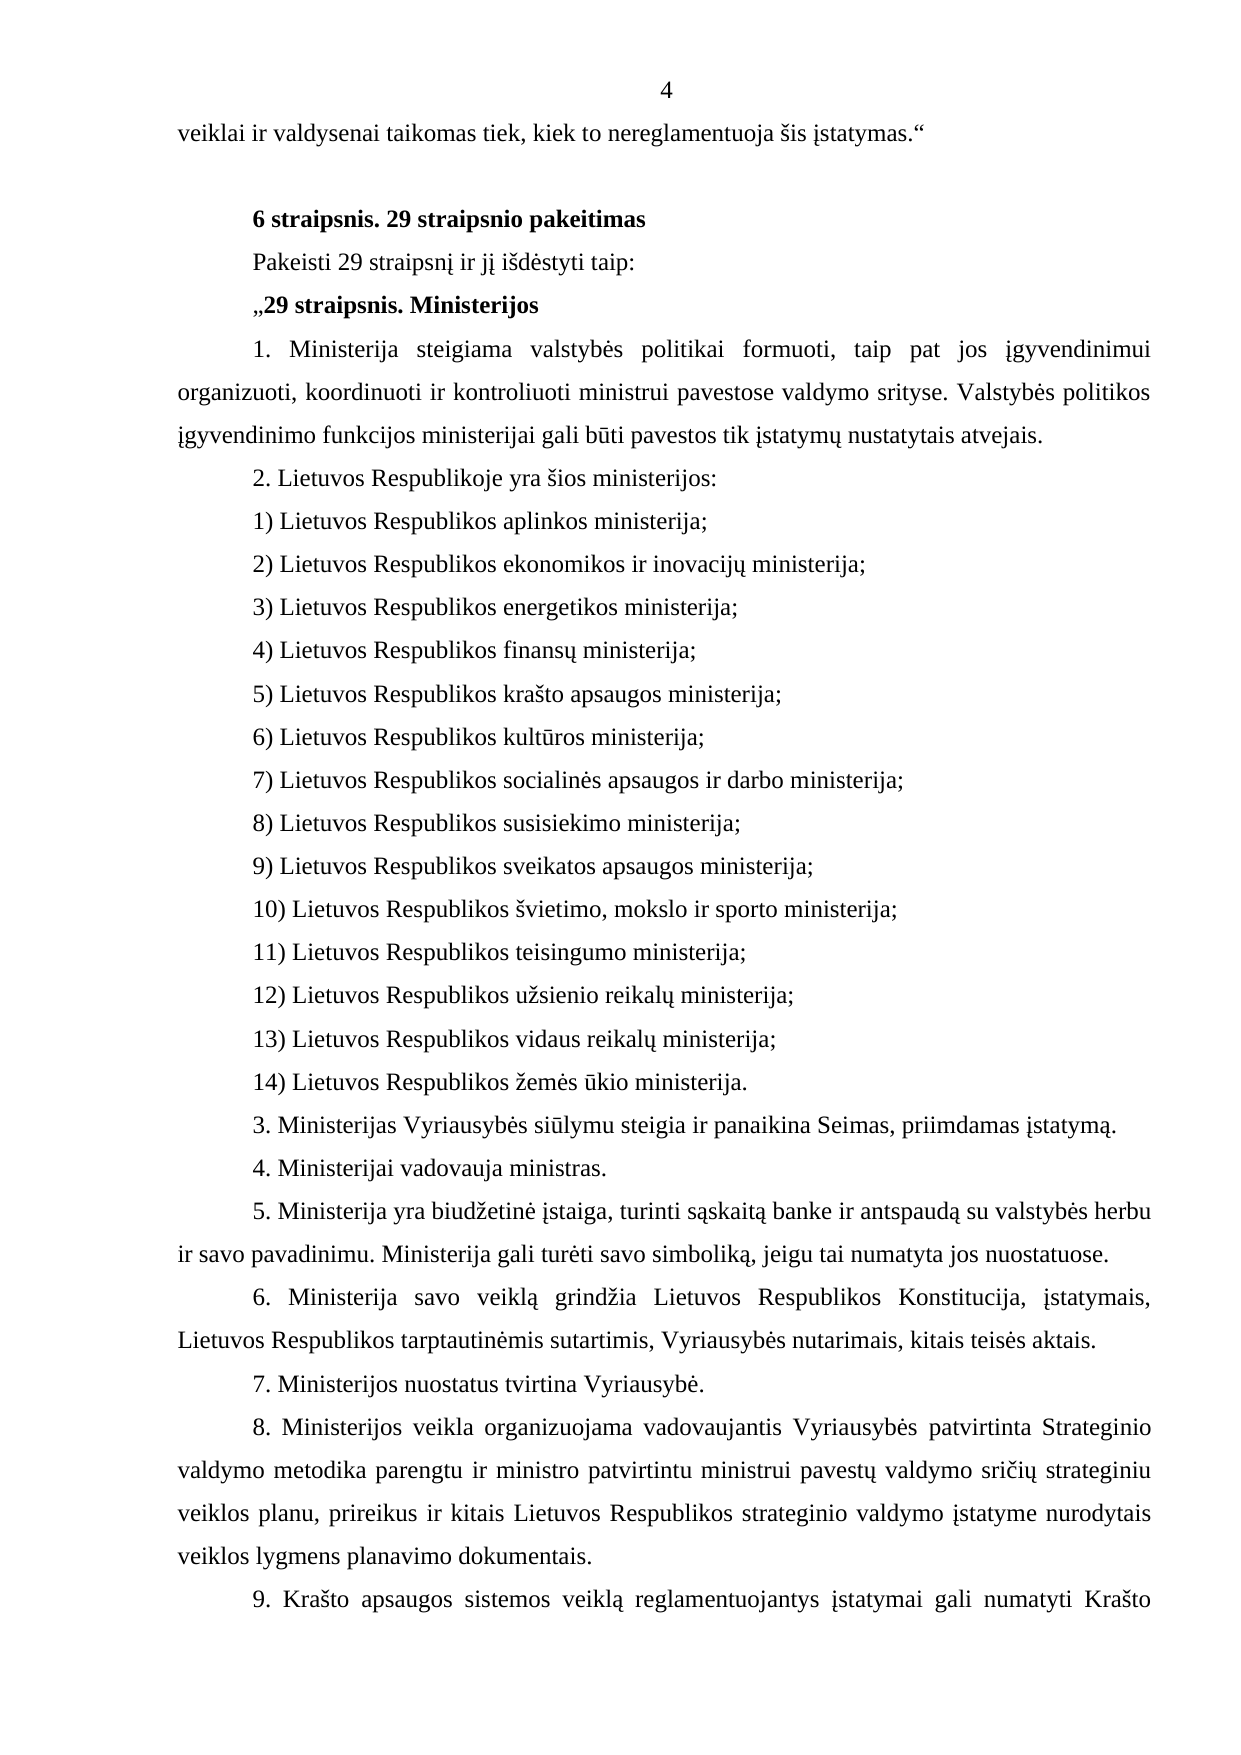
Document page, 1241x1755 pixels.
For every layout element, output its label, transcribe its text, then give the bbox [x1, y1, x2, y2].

text 11) Lietuvos Respublikos teisingumo ministerija; [177, 937, 1152, 966]
text 5. Ministerija yra biudžetinė įstaiga, turinti sąskaitą banke ir antspaudą su valstybės herbu ir savo pavadinimu. Ministerija gali turėti savo simboliką, jeigu tai numatyta jos nuostatuose. [177, 1196, 1152, 1268]
text 8) Lietuvos Respublikos susisiekimo ministerija; [177, 808, 1152, 837]
text 6. Ministerija savo veiklą grindžia Lietuvos Respublikos Konstitucija, įstatymais, Lietuvos Respublikos tarptautinėmis sutartimis, Vyriausybės nutarimais, kitais teisės aktais. [177, 1282, 1152, 1354]
text 3) Lietuvos Respublikos energetikos ministerija; [177, 592, 1152, 621]
text 14) Lietuvos Respublikos žemės ūkio ministerija. [177, 1067, 1152, 1096]
text 1) Lietuvos Respublikos aplinkos ministerija; [177, 506, 1152, 535]
text 1. Ministerija steigiama valstybės politikai formuoti, taip pat jos įgyvendinimui organizuoti, koordinuoti ir kontroliuoti ministrui pavestose valdymo srityse. Valstybės politikos įgyvendinimo funkcijos ministerijai gali būti pavestos tik įstatymų nustatytais atvejais. [177, 334, 1152, 449]
text Pakeisti 29 straipsnį ir jį išdėstyti taip: [177, 247, 1152, 276]
text 6 straipsnis. 29 straipsnio pakeitimas [177, 204, 1152, 233]
text 3. Ministerijas Vyriausybės siūlymu steigia ir panaikina Seimas, priimdamas įstatymą. [177, 1110, 1152, 1139]
text 4. Ministerijai vadovauja ministras. [177, 1153, 1152, 1182]
text 12) Lietuvos Respublikos užsienio reikalų ministerija; [177, 981, 1152, 1009]
text 5) Lietuvos Respublikos krašto apsaugos ministerija; [177, 679, 1152, 707]
text 10) Lietuvos Respublikos švietimo, mokslo ir sporto ministerija; [177, 894, 1152, 923]
text 2. Lietuvos Respublikoje yra šios ministerijos: [177, 463, 1152, 492]
text 2) Lietuvos Respublikos ekonomikos ir inovacijų ministerija; [177, 549, 1152, 578]
text 9. Krašto apsaugos sistemos veiklą reglamentuojantys įstatymai gali numatyti Krašto [177, 1584, 1152, 1613]
text 8. Ministerijos veikla organizuojama vadovaujantis Vyriausybės patvirtinta Strateginio valdymo metodika parengtu ir ministro patvirtintu ministrui pavestų valdymo sričių strateginiu veiklos planu, prireikus ir kitais Lietuvos Respublikos strateginio valdymo įstatyme nurodytais veiklos lygmens planavimo dokumentais. [177, 1412, 1152, 1570]
text 9) Lietuvos Respublikos sveikatos apsaugos ministerija; [177, 851, 1152, 880]
text 6) Lietuvos Respublikos kultūros ministerija; [177, 722, 1152, 751]
text 13) Lietuvos Respublikos vidaus reikalų ministerija; [177, 1024, 1152, 1052]
text veiklai ir valdysenai taikomas tiek, kiek to nereglamentuoja šis įstatymas.“ [177, 118, 1152, 147]
text 7) Lietuvos Respublikos socialinės apsaugos ir darbo ministerija; [177, 765, 1152, 794]
text 7. Ministerijos nuostatus tvirtina Vyriausybė. [177, 1369, 1152, 1397]
text „29 straipsnis. Ministerijos [177, 291, 1152, 319]
text 4) Lietuvos Respublikos finansų ministerija; [177, 636, 1152, 664]
